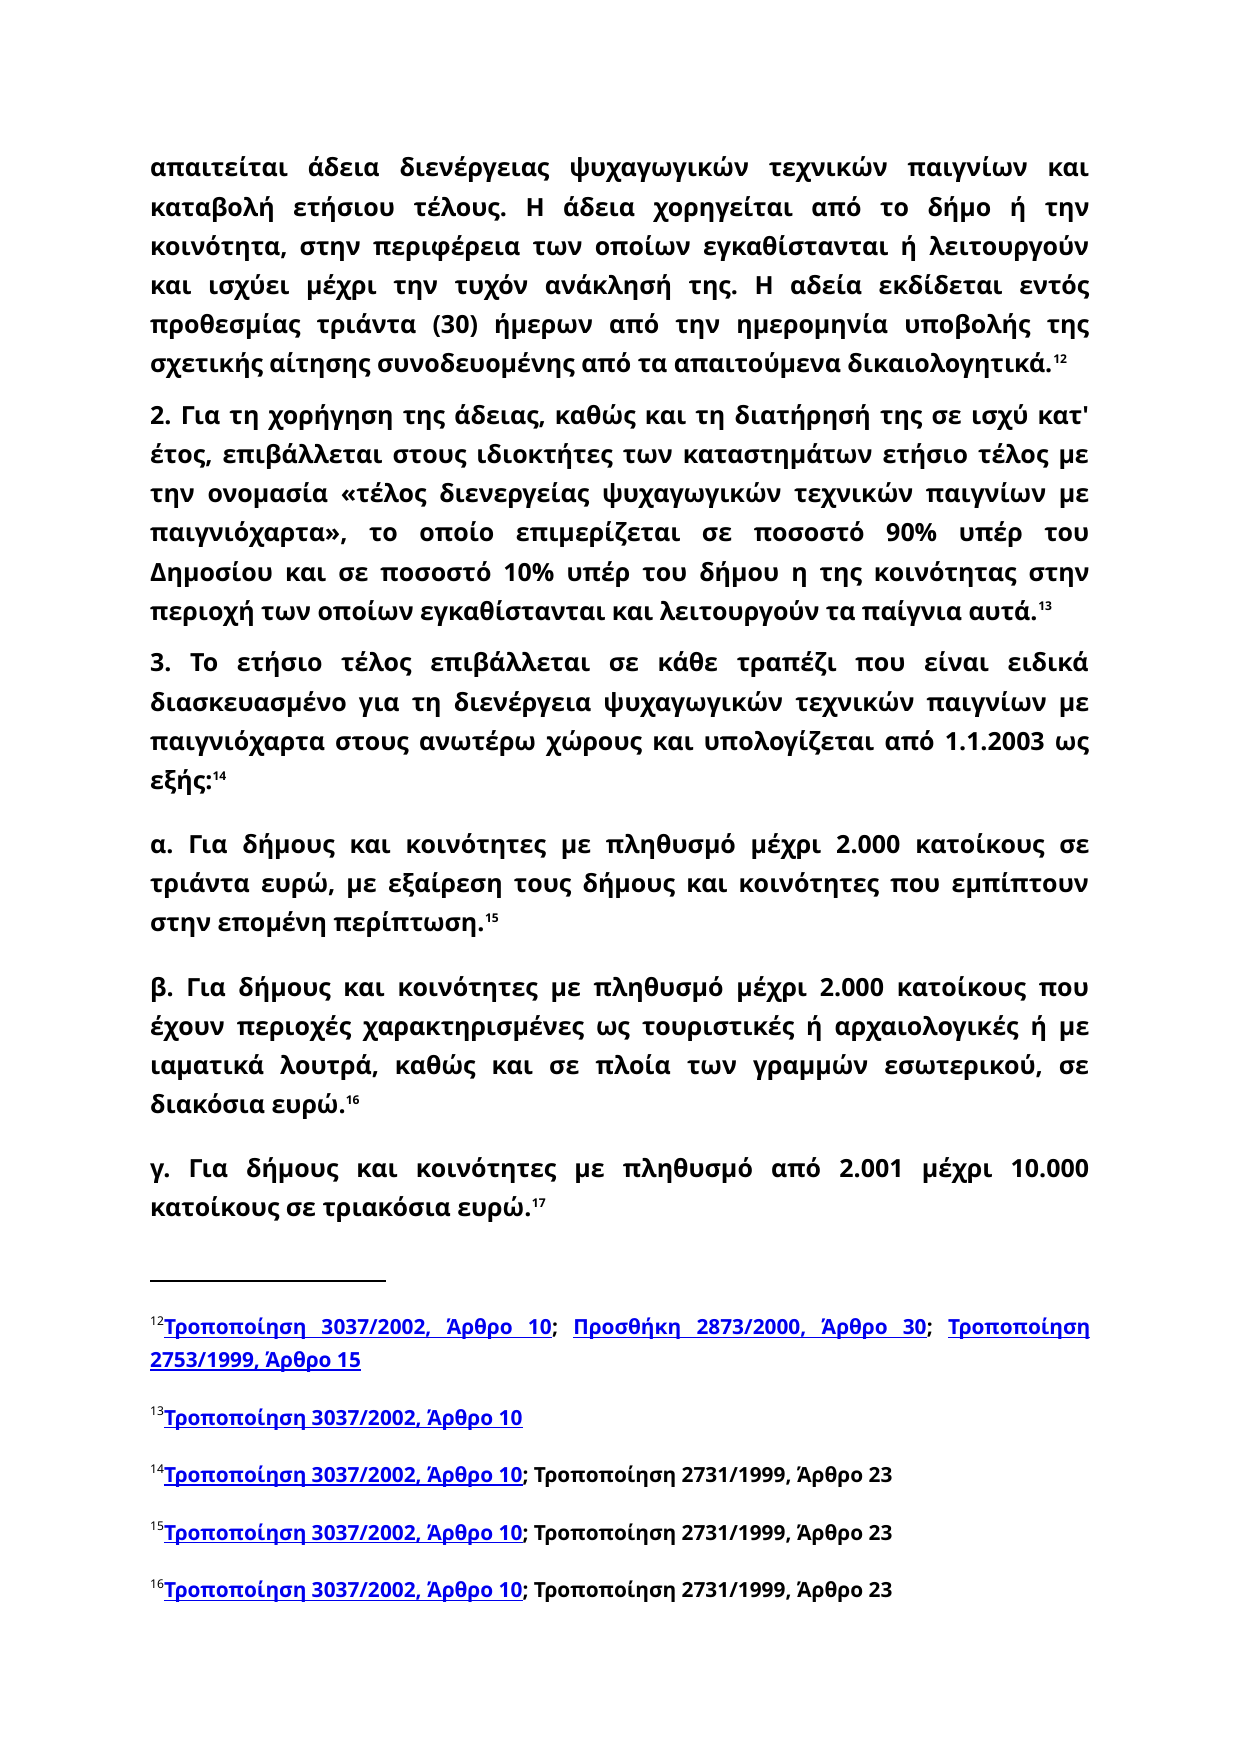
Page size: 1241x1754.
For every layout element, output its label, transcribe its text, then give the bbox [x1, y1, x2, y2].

text γ. Για δήμους και κοινότητες με πληθυσμό από 2.001 μέχρι 10.000 κατοίκους σε τριακόσια ευρώ. [150, 1151, 1090, 1224]
text β. Για δήμους και κοινότητες με πληθυσμό μέχρι 2.000 κατοίκους που έχουν περιοχές χαρακτηρισμένες ως τουριστικές ή αρχαιολογικές ή με ιαματικά λουτρά, καθώς και σε πλοία των γραμμών εσωτερικού, σε διακόσια ευρώ. [150, 969, 1090, 1121]
text Τροποποίηση 3037/2002, Άρθρο 10; Τροποποίηση 2731/1999, Άρθρο 23 [150, 1518, 1090, 1546]
text Τροποποίηση 3037/2002, Άρθρο 10; Προσθήκη 2873/2000, Άρθρο 30; Τροποποίηση 2753/1999, Άρθρο 15 [150, 1312, 1090, 1373]
text απαιτείται άδεια διενέργειας ψυχαγωγικών τεχνικών παιγνίων και καταβολή ετήσιου τέλους. Η άδεια χορηγείται από το δήμο ή την κοινότητα, στην περιφέρεια των οποίων εγκαθίστανται ή λειτουργούν και ισχύει μέχρι την τυχόν ανάκλησή της. Η αδεία εκδίδεται εντός προθεσμίας τριάντα (30) ήμερων από την ημερομηνία υποβολής της σχετικής αίτησης συνοδευομένης από τα απαιτούμενα δικαιολογητικά. [150, 150, 1090, 380]
text Τροποποίηση 3037/2002, Άρθρο 10; Τροποποίηση 2731/1999, Άρθρο 23 [150, 1576, 1090, 1604]
text Τροποποίηση 3037/2002, Άρθρο 10; Τροποποίηση 2731/1999, Άρθρο 23 [150, 1460, 1090, 1489]
text α. Για δήμους και κοινότητες με πληθυσμό μέχρι 2.000 κατοίκους σε τριάντα ευρώ, με εξαίρεση τους δήμους και κοινότητες που εμπίπτουν στην επομένη περίπτωση. [150, 827, 1090, 939]
text Τροποποίηση 3037/2002, Άρθρο 10 [150, 1403, 1090, 1431]
text 2. Για τη χορήγηση της άδειας, καθώς και τη διατήρησή της σε ισχύ κατ' έτος, επιβάλλεται στους ιδιοκτήτες των καταστημάτων ετήσιο τέλος με την ονομασία «τέλος διενεργείας ψυχαγωγικών τεχνικών παιγνίων με παιγνιόχαρτα», το οποίο επιμερίζεται σε ποσοστό 90% υπέρ του Δημοσίου και σε ποσοστό 10% υπέρ του δήμου η της κοινότητας στην περιοχή των οποίων εγκαθίστανται και λειτουργούν τα παίγνια αυτά. [150, 397, 1090, 627]
text 3. Το ετήσιο τέλος επιβάλλεται σε κάθε τραπέζι που είναι ειδικά διασκευασμένο για τη διενέργεια ψυχαγωγικών τεχνικών παιγνίων με παιγνιόχαρτα στους ανωτέρω χώρους και υπολογίζεται από 1.1.2003 ως εξής: [150, 645, 1090, 797]
